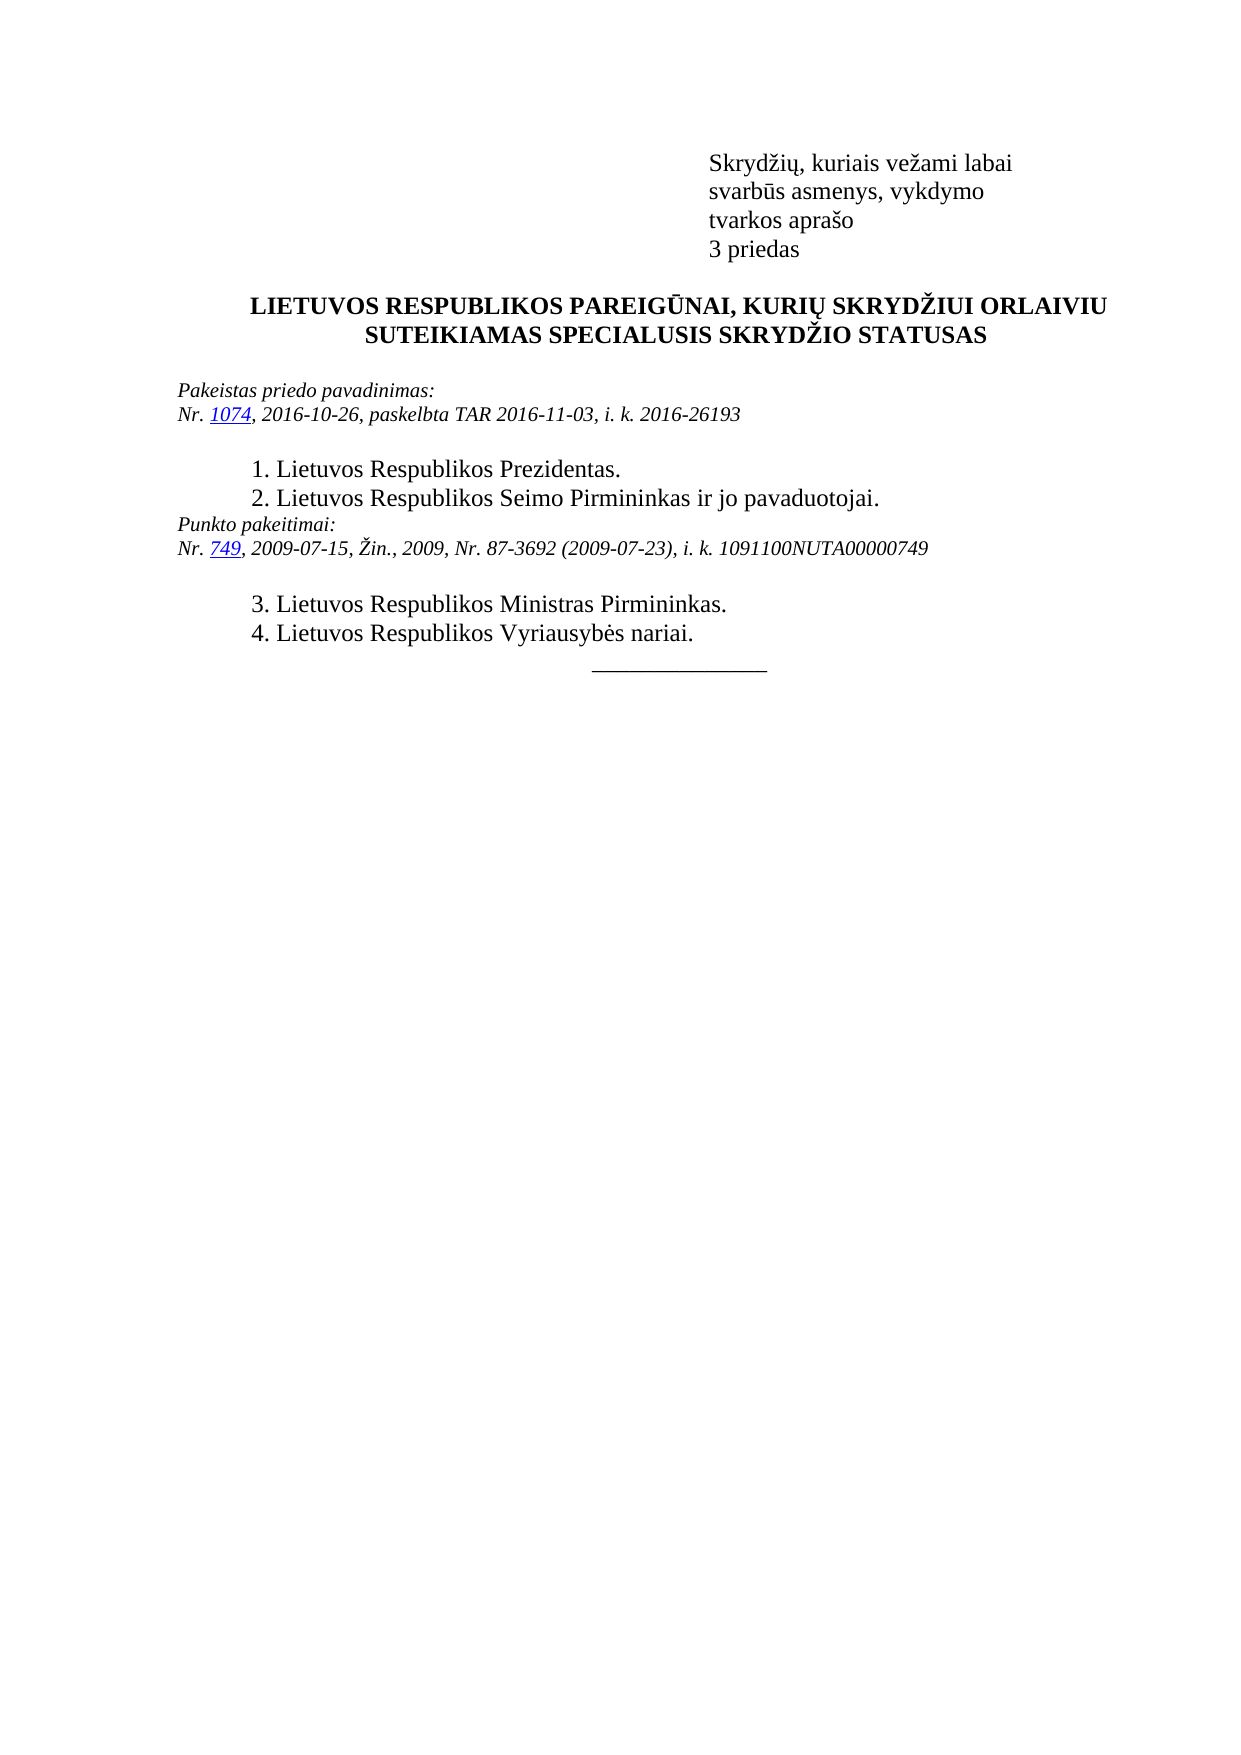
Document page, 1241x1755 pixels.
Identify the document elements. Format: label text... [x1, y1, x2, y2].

text Nr. 1074, 2016-10-26, paskelbta TAR 2016-11-03, i. k. 2016-26193 [177, 402, 1181, 426]
text 4. Lietuvos Respublikos Vyriausybės nariai. [177, 618, 1181, 646]
text Punkto pakeitimai: [177, 512, 1181, 536]
text LIETUVOS RESPUBLIKOS PAREIGŪNAI, KURIŲ SKRYDŽIUI ORLAIVIU SUTEIKIAMAS SPECIALUSIS SKRYDŽIO STATUSAS [177, 291, 1181, 349]
text svarbūs asmenys, vykdymo [177, 176, 1181, 205]
text Skrydžių, kuriais vežami labai [709, 148, 1181, 176]
text Nr. 749, 2009-07-15, Žin., 2009, Nr. 87-3692 (2009-07-23), i. k. 1091100NUTA00000749 [177, 536, 1181, 560]
text 3. Lietuvos Respublikos Ministras Pirmininkas. [177, 589, 1181, 618]
text 3 priedas [177, 234, 1181, 263]
text Pakeistas priedo pavadinimas: [177, 378, 1181, 402]
text 1. Lietuvos Respublikos Prezidentas. [177, 454, 1181, 483]
text 2. Lietuvos Respublikos Seimo Pirmininkas ir jo pavaduotojai. [177, 483, 1181, 512]
text tvarkos aprašo [177, 205, 1181, 234]
text ______________ [177, 646, 1181, 675]
